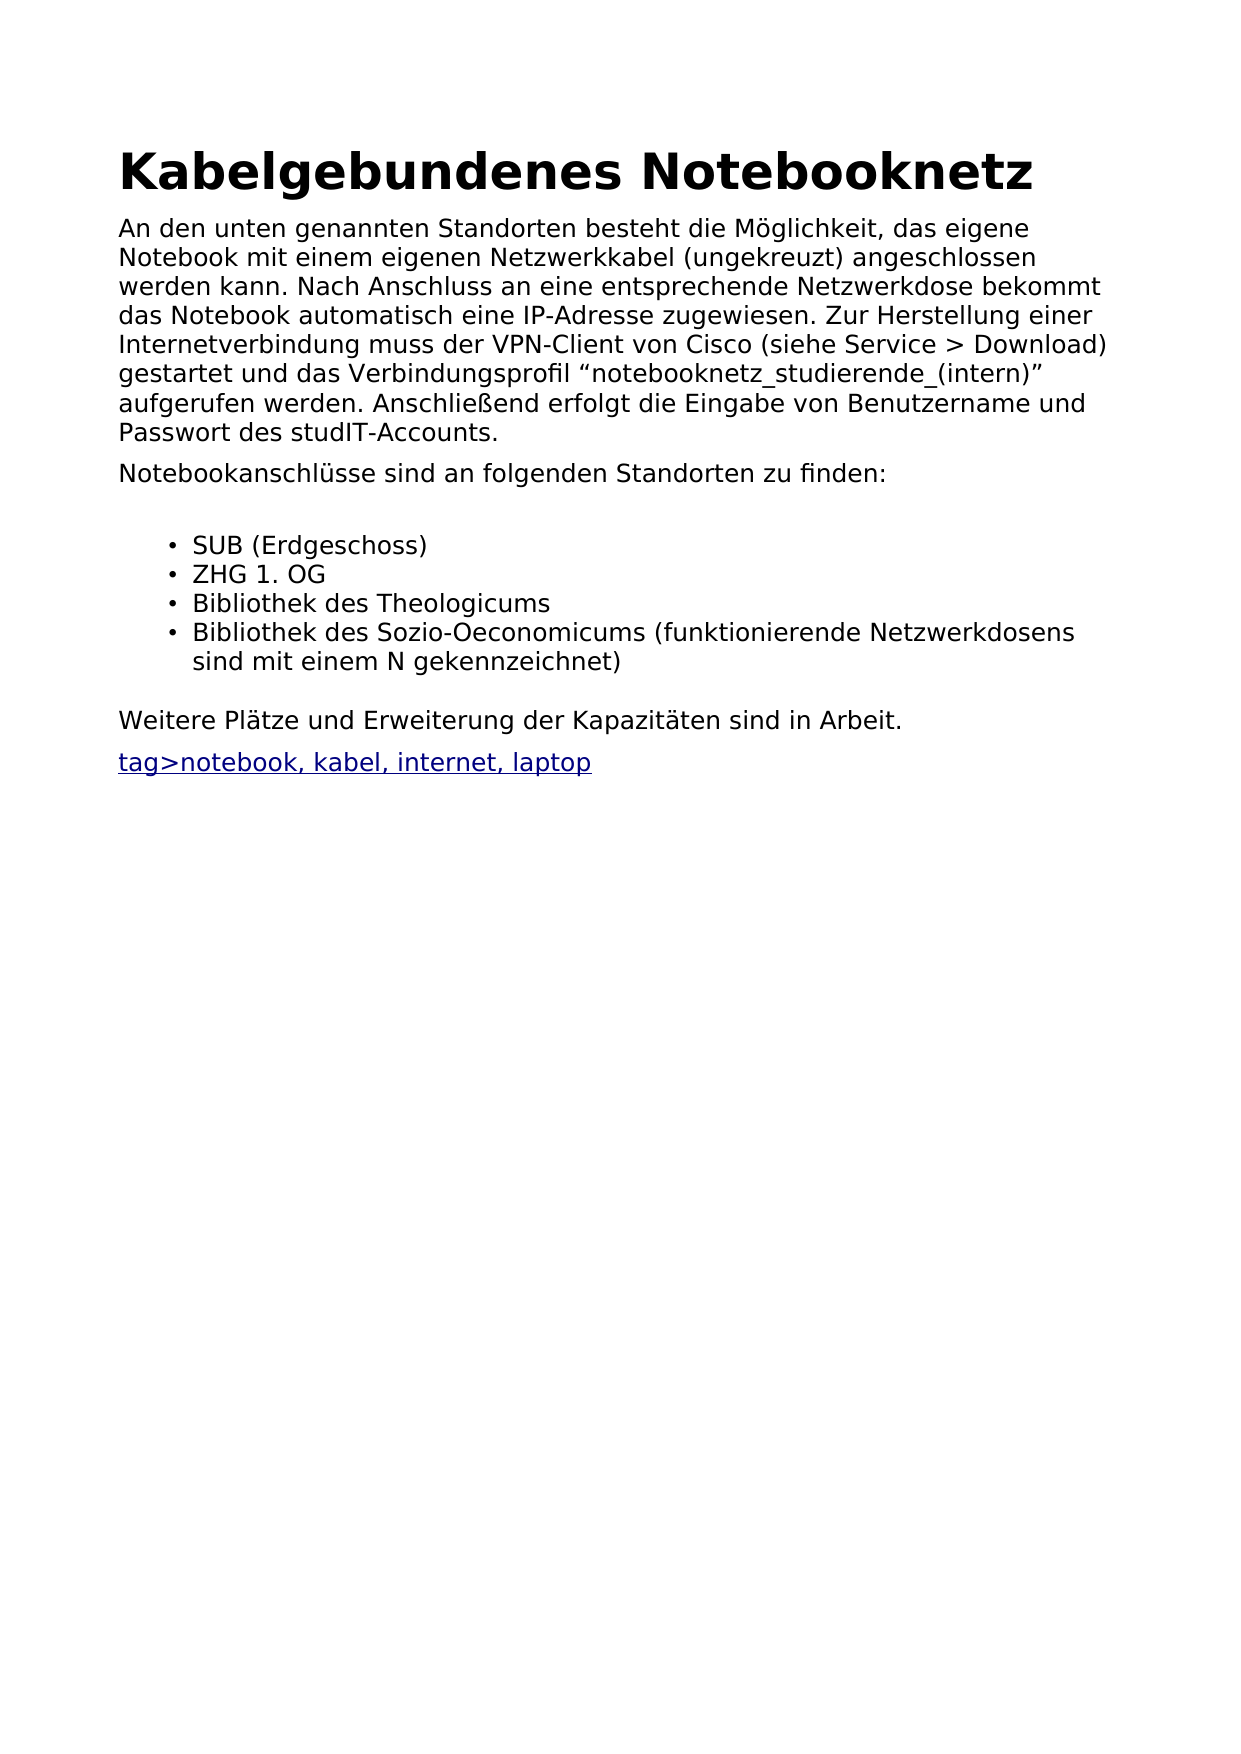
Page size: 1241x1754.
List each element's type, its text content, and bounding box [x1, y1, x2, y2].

list ZHG 1. OG [177, 560, 1122, 589]
subtitle Kabelgebundenes Notebooknetz [118, 143, 1122, 201]
text tag>notebook, kabel, internet, laptop [118, 748, 1122, 777]
list Bibliothek des Sozio-Oeconomicums (funktionierende Netzwerkdosens sind mit einem N gekennzeichnet) [177, 618, 1122, 677]
text An den unten genannten Standorten besteht die Möglichkeit, das eigene Notebook mit einem eigenen Netzwerkkabel (ungekreuzt) angeschlossen werden kann. Nach Anschluss an eine entsprechende Netzwerkdose bekommt das Notebook automatisch eine IP-Adresse zugewiesen. Zur Herstellung einer Internetverbindung muss der VPN-Client von Cisco (siehe Service > Download) gestartet und das Verbindungsprofil “notebooknetz_studierende_(intern)” aufgerufen werden. Anschließend erfolgt die Eingabe von Benutzername und Passwort des studIT-Accounts. [118, 214, 1122, 447]
text Notebookanschlüsse sind an folgenden Standorten zu finden: [118, 460, 1122, 489]
list SUB (Erdgeschoss) [177, 531, 1122, 560]
text Weitere Plätze und Erweiterung der Kapazitäten sind in Arbeit. [118, 706, 1122, 735]
list Bibliothek des Theologicums [177, 589, 1122, 618]
